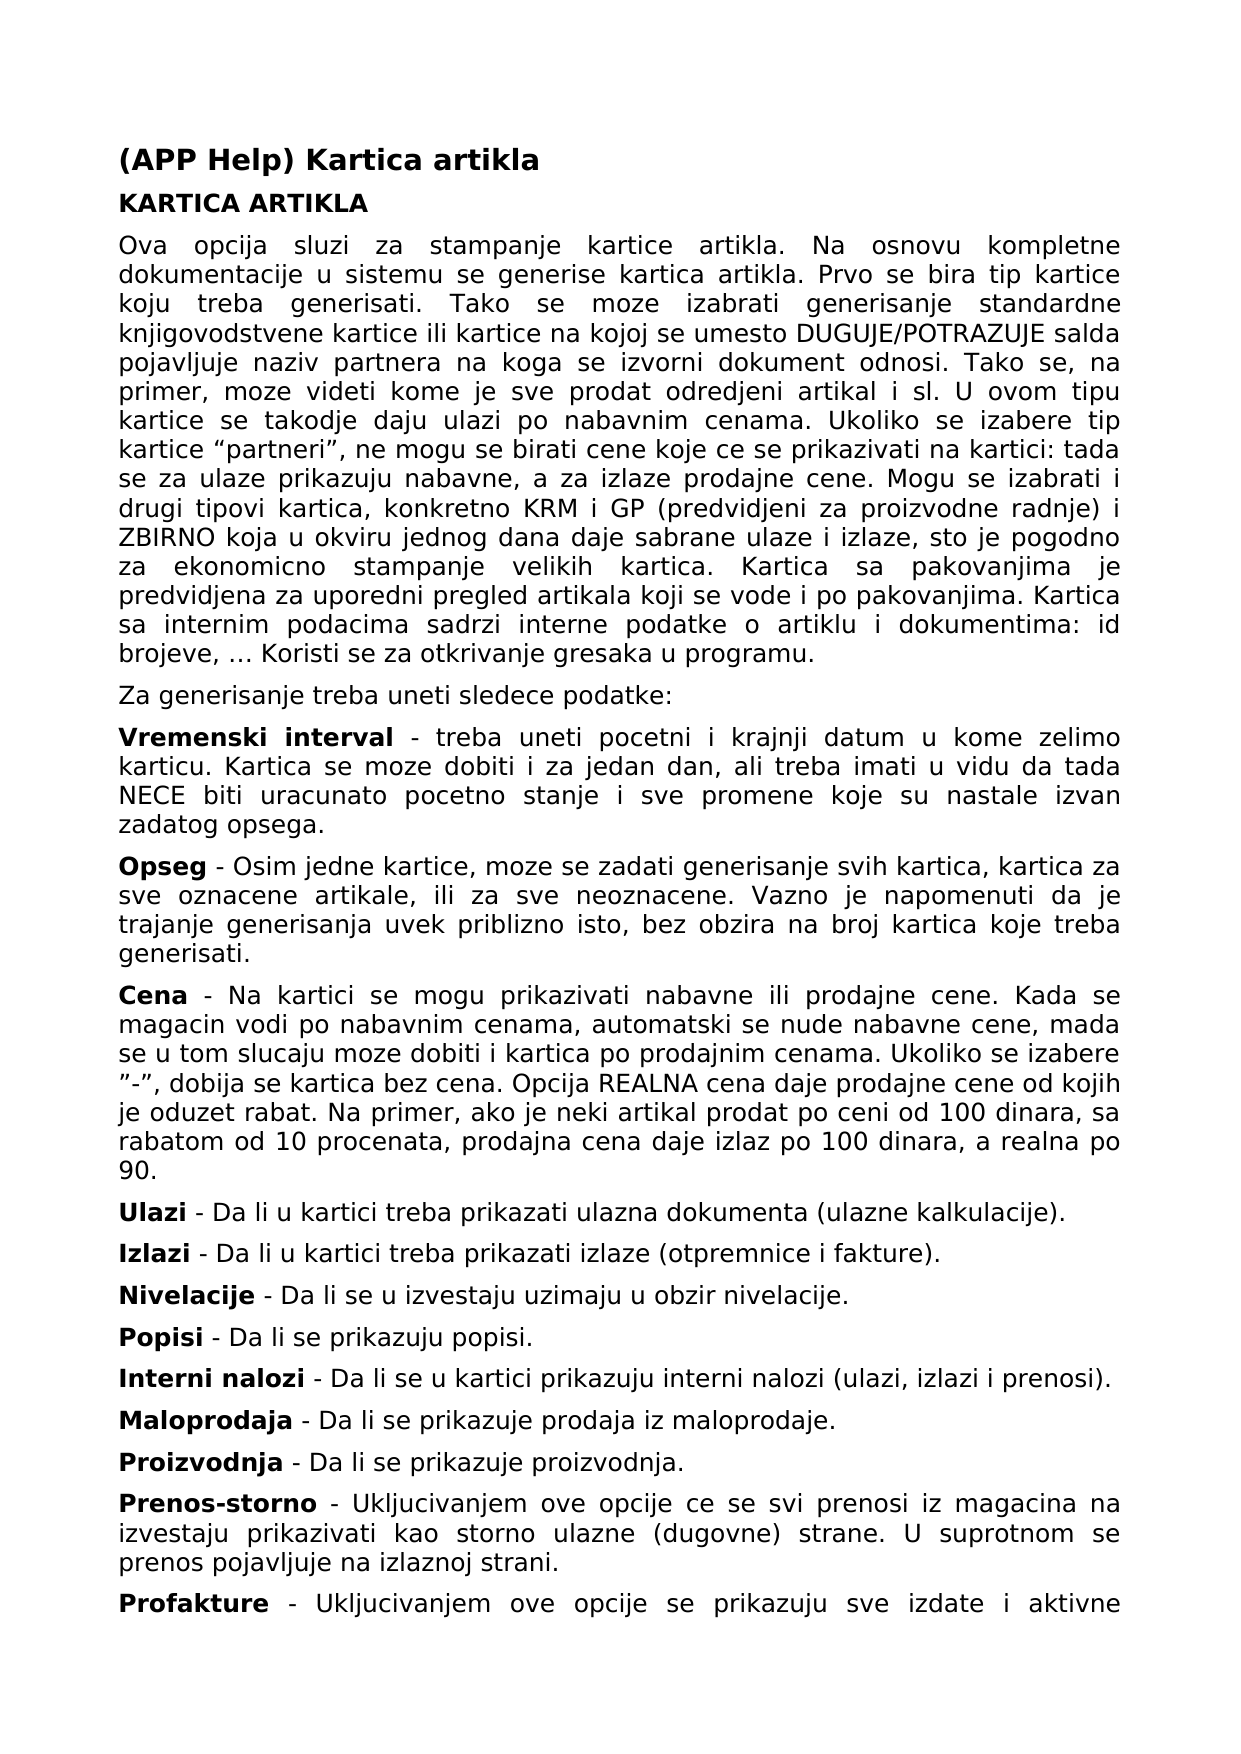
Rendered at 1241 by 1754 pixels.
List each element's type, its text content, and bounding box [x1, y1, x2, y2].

text Ova opcija sluzi za stampanje kartice artikla. Na osnovu kompletne dokumentacije u sistemu se generise kartica artikla. Prvo se bira tip kartice koju treba generisati. Tako se moze izabrati generisanje standardne knjigovodstvene kartice ili kartice na kojoj se umesto DUGUJE/POTRAZUJE salda pojavljuje naziv partnera na koga se izvorni dokument odnosi. Tako se, na primer, moze videti kome je sve prodat odredjeni artikal i sl. U ovom tipu kartice se takodje daju ulazi po nabavnim cenama. Ukoliko se izabere tip kartice “partneri”, ne mogu se birati cene koje ce se prikazivati na kartici: tada se za ulaze prikazuju nabavne, a za izlaze prodajne cene. Mogu se izabrati i drugi tipovi kartica, konkretno KRM i GP (predvidjeni za proizvodne radnje) i ZBIRNO koja u okviru jednog dana daje sabrane ulaze i izlaze, sto je pogodno za ekonomicno stampanje velikih kartica. Kartica sa pakovanjima je predvidjena za uporedni pregled artikala koji se vode i po pakovanjima. Kartica sa internim podacima sadrzi interne podatke o artiklu i dokumentima: id brojeve, … Koristi se za otkrivanje gresaka u programu. [118, 231, 1122, 669]
text Prenos-storno - Ukljucivanjem ove opcije ce se svi prenosi iz magacina na izvestaju prikazivati kao storno ulazne (dugovne) strane. U suprotnom se prenos pojavljuje na izlaznoj strani. [118, 1489, 1122, 1577]
text Proizvodnja - Da li se prikazuje proizvodnja. [118, 1448, 1122, 1477]
text Nivelacije - Da li se u izvestaju uzimaju u obzir nivelacije. [118, 1281, 1122, 1310]
text Profakture - Ukljucivanjem ove opcije se prikazuju sve izdate i aktivne [118, 1589, 1122, 1619]
text Maloprodaja - Da li se prikazuje prodaja iz maloprodaje. [118, 1406, 1122, 1435]
text Vremenski interval - treba uneti pocetni i krajnji datum u kome zelimo karticu. Kartica se moze dobiti i za jedan dan, ali treba imati u vidu da tada NECE biti uracunato pocetno stanje i sve promene koje su nastale izvan zadatog opsega. [118, 723, 1122, 839]
subtitle (APP Help) Kartica artikla [118, 143, 1122, 177]
text Opseg - Osim jedne kartice, moze se zadati generisanje svih kartica, kartica za sve oznacene artikale, ili za sve neoznacene. Vazno je napomenuti da je trajanje generisanja uvek priblizno isto, bez obzira na broj kartica koje treba generisati. [118, 852, 1122, 969]
text KARTICA ARTIKLA [118, 189, 1122, 219]
text Cena - Na kartici se mogu prikazivati nabavne ili prodajne cene. Kada se magacin vodi po nabavnim cenama, automatski se nude nabavne cene, mada se u tom slucaju moze dobiti i kartica po prodajnim cenama. Ukoliko se izabere ”-”, dobija se kartica bez cena. Opcija REALNA cena daje prodajne cene od kojih je oduzet rabat. Na primer, ako je neki artikal prodat po ceni od 100 dinara, sa rabatom od 10 procenata, prodajna cena daje izlaz po 100 dinara, a realna po 90. [118, 981, 1122, 1185]
text Za generisanje treba uneti sledece podatke: [118, 681, 1122, 710]
text Izlazi - Da li u kartici treba prikazati izlaze (otpremnice i fakture). [118, 1239, 1122, 1269]
text Ulazi - Da li u kartici treba prikazati ulazna dokumenta (ulazne kalkulacije). [118, 1198, 1122, 1227]
text Popisi - Da li se prikazuju popisi. [118, 1323, 1122, 1352]
text Interni nalozi - Da li se u kartici prikazuju interni nalozi (ulazi, izlazi i prenosi). [118, 1364, 1122, 1394]
